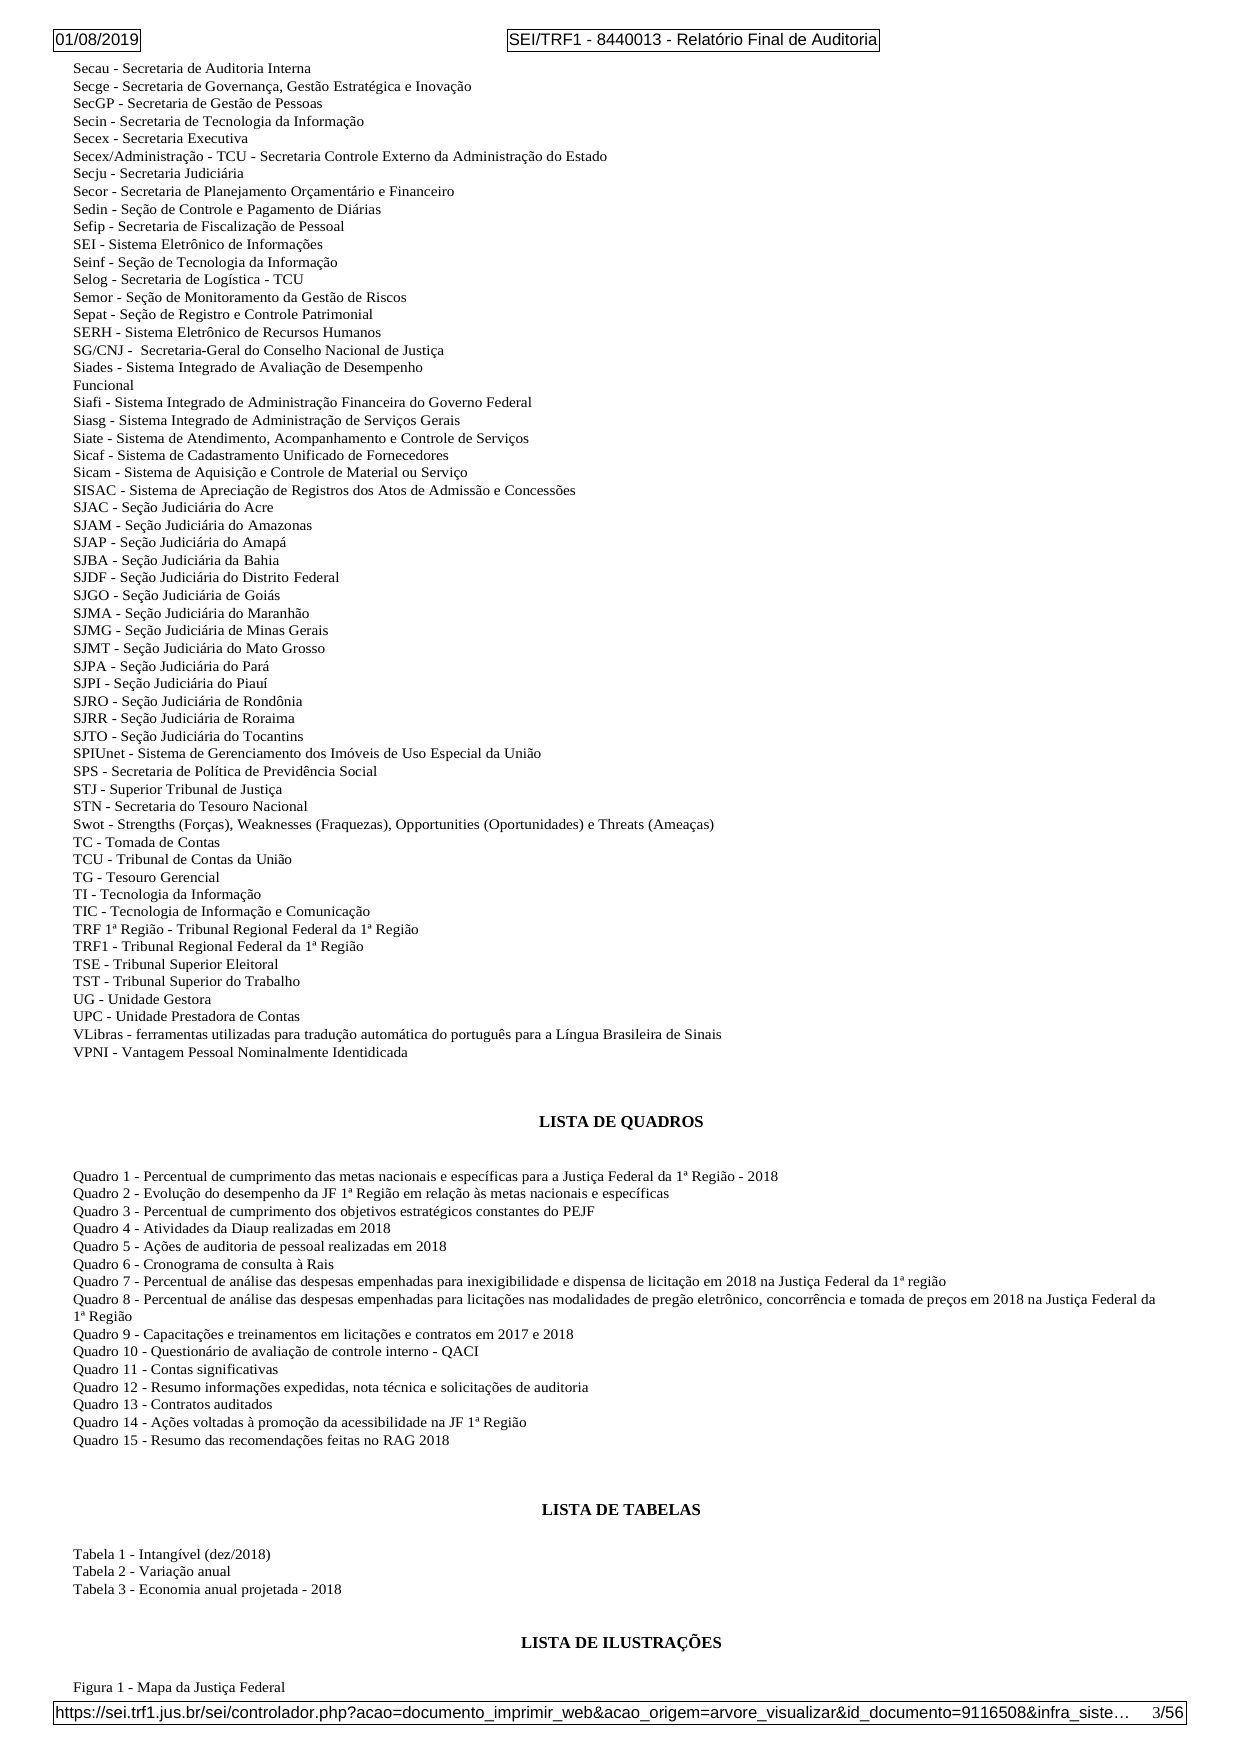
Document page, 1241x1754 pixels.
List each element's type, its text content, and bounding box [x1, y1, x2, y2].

text UPC - Unidade Prestadora de Contas [73, 1008, 1196, 1025]
text Sefip - Secretaria de Fiscalização de Pessoal SEI - Sistema Eletrônico de Informações Seinf - Seção de Tecnologia da Informação Selog - Secretaria de Logística - TCU [73, 218, 354, 288]
text SJPI - Seção Judiciária do Piauí SJRO - Seção Judiciária de Rondônia SJRR - Seção Judiciária de Roraima SJTO - Seção Judiciária do Tocantins [73, 675, 304, 744]
text Quadro 5 - Ações de auditoria de pessoal realizadas em 2018 Quadro 6 - Cronograma de consulta à Rais [73, 1238, 482, 1272]
text STJ - Superior Tribunal de Justiça STN - Secretaria do Tesouro Nacional [73, 781, 311, 815]
subtitle LISTA DE TABELAS [442, 1500, 800, 1519]
text Quadro 9 - Capacitações e treinamentos em licitações e contratos em 2017 e 2018 Quadro 10 - Questionário de avaliação de controle interno - QACI [73, 1326, 603, 1360]
text Quadro 8 - Percentual de análise das despesas empenhadas para licitações nas modalidades de pregão eletrônico, concorrência e tomada de preços em 2018 na Justiça Federal da 1ª Região [73, 1290, 1165, 1325]
text TRF 1ª Região - Tribunal Regional Federal da 1ª Região TRF1 - Tribunal Regional Federal da 1ª Região [73, 920, 433, 955]
text Secau - Secretaria de Auditoria Interna [73, 59, 1196, 76]
text Quadro 12 - Resumo informações expedidas, nota técnica e solicitações de auditoria Quadro 13 - Contratos auditados [73, 1378, 603, 1413]
text Sicam - Sistema de Aquisição e Controle de Material ou Serviço [73, 464, 1196, 481]
text TSE - Tribunal Superior Eleitoral TST - Tribunal Superior do Trabalho UG - Unidade Gestora [73, 956, 304, 1008]
subtitle LISTA DE ILUSTRAÇÕES [442, 1633, 800, 1652]
text SJMA - Seção Judiciária do Maranhão SJMG - Seção Judiciária de Minas Gerais SJMT - Seção Judiciária do Mato Grosso SJPA - Seção Judiciária do Pará [73, 604, 347, 674]
text SJAM - Seção Judiciária do Amazonas SJAP - Seção Judiciária do Amapá SJBA - Seção Judiciária da Bahia [73, 516, 313, 568]
text Quadro 7 - Percentual de análise das despesas empenhadas para inexigibilidade e dispensa de licitação em 2018 na Justiça Federal da 1ª região [73, 1273, 1196, 1290]
text VLibras - ferramentas utilizadas para tradução automática do português para a Língua Brasileira de Sinais VPNI - Vantagem Pessoal Nominalmente Identidicada [73, 1026, 757, 1060]
text Siate - Sistema de Atendimento, Acompanhamento e Controle de Serviços Sicaf - Sistema de Cadastramento Unificado de Fornecedores [73, 429, 557, 464]
text Quadro 11 - Contas significativas [73, 1361, 1196, 1377]
text TCU - Tribunal de Contas da União TG - Tesouro Gerencial [73, 851, 294, 885]
text SJDF - Seção Judiciária do Distrito Federal SJGO - Seção Judiciária de Goiás [73, 569, 356, 604]
subtitle LISTA DE QUADROS [442, 1112, 800, 1131]
text Swot - Strengths (Forças), Weaknesses (Fraquezas), Opportunities (Oportunidades) e Threats (Ameaças) TC - Tomada de Contas [73, 816, 718, 850]
text Siafi - Sistema Integrado de Administração Financeira do Governo Federal Siasg - Sistema Integrado de Administração de Serviços Gerais [73, 394, 557, 428]
text SISAC - Sistema de Apreciação de Registros dos Atos de Admissão e Concessões SJAC - Seção Judiciária do Acre [73, 481, 603, 516]
text TI - Tecnologia da Informação [73, 886, 1196, 903]
text Semor - Seção de Monitoramento da Gestão de Riscos Sepat - Seção de Registro e Controle Patrimonial SERH - Sistema Eletrônico de Recursos Humanos [73, 288, 411, 341]
text Quadro 3 - Percentual de cumprimento dos objetivos estratégicos constantes do PEJF Quadro 4 - Atividades da Diaup realizadas em 2018 [73, 1203, 603, 1237]
text Secex/Administração - TCU - Secretaria Controle Externo da Administração do Estado Secju - Secretaria Judiciária [73, 148, 613, 182]
text Secor - Secretaria de Planejamento Orçamentário e Financeiro Sedin - Seção de Controle e Pagamento de Diárias [73, 183, 482, 217]
text Quadro 14 - Ações voltadas à promoção da acessibilidade na JF 1ª Região Quadro 15 - Resumo das recomendações feitas no RAG 2018 [73, 1414, 557, 1448]
text Secin - Secretaria de Tecnologia da Informação Secex - Secretaria Executiva [73, 112, 400, 147]
text SPIUnet - Sistema de Gerenciamento dos Imóveis de Uso Especial da União SPS - Secretaria de Política de Previdência Social [73, 745, 557, 780]
text Figura 1 - Mapa da Justiça Federal [73, 1679, 1196, 1696]
text Secge - Secretaria de Governança, Gestão Estratégica e Inovação SecGP - Secretaria de Gestão de Pessoas [73, 77, 499, 112]
text TIC - Tecnologia de Informação e Comunicação [73, 903, 1196, 919]
text Quadro 1 - Percentual de cumprimento das metas nacionais e específicas para a Justiça Federal da 1ª Região - 2018 Quadro 2 - Evolução do desempenho da JF 1ª Região em relação às metas nacionais e específicas [73, 1167, 809, 1202]
text Tabela 3 - Economia anual projetada - 2018 [73, 1581, 1196, 1597]
text SG/CNJ - Secretaria-Geral do Conselho Nacional de Justiça Siades - Sistema Integrado de Avaliação de Desempenho Funcional [73, 341, 487, 393]
text Tabela 1 - Intangível (dez/2018) Tabela 2 - Variação anual [73, 1546, 311, 1580]
